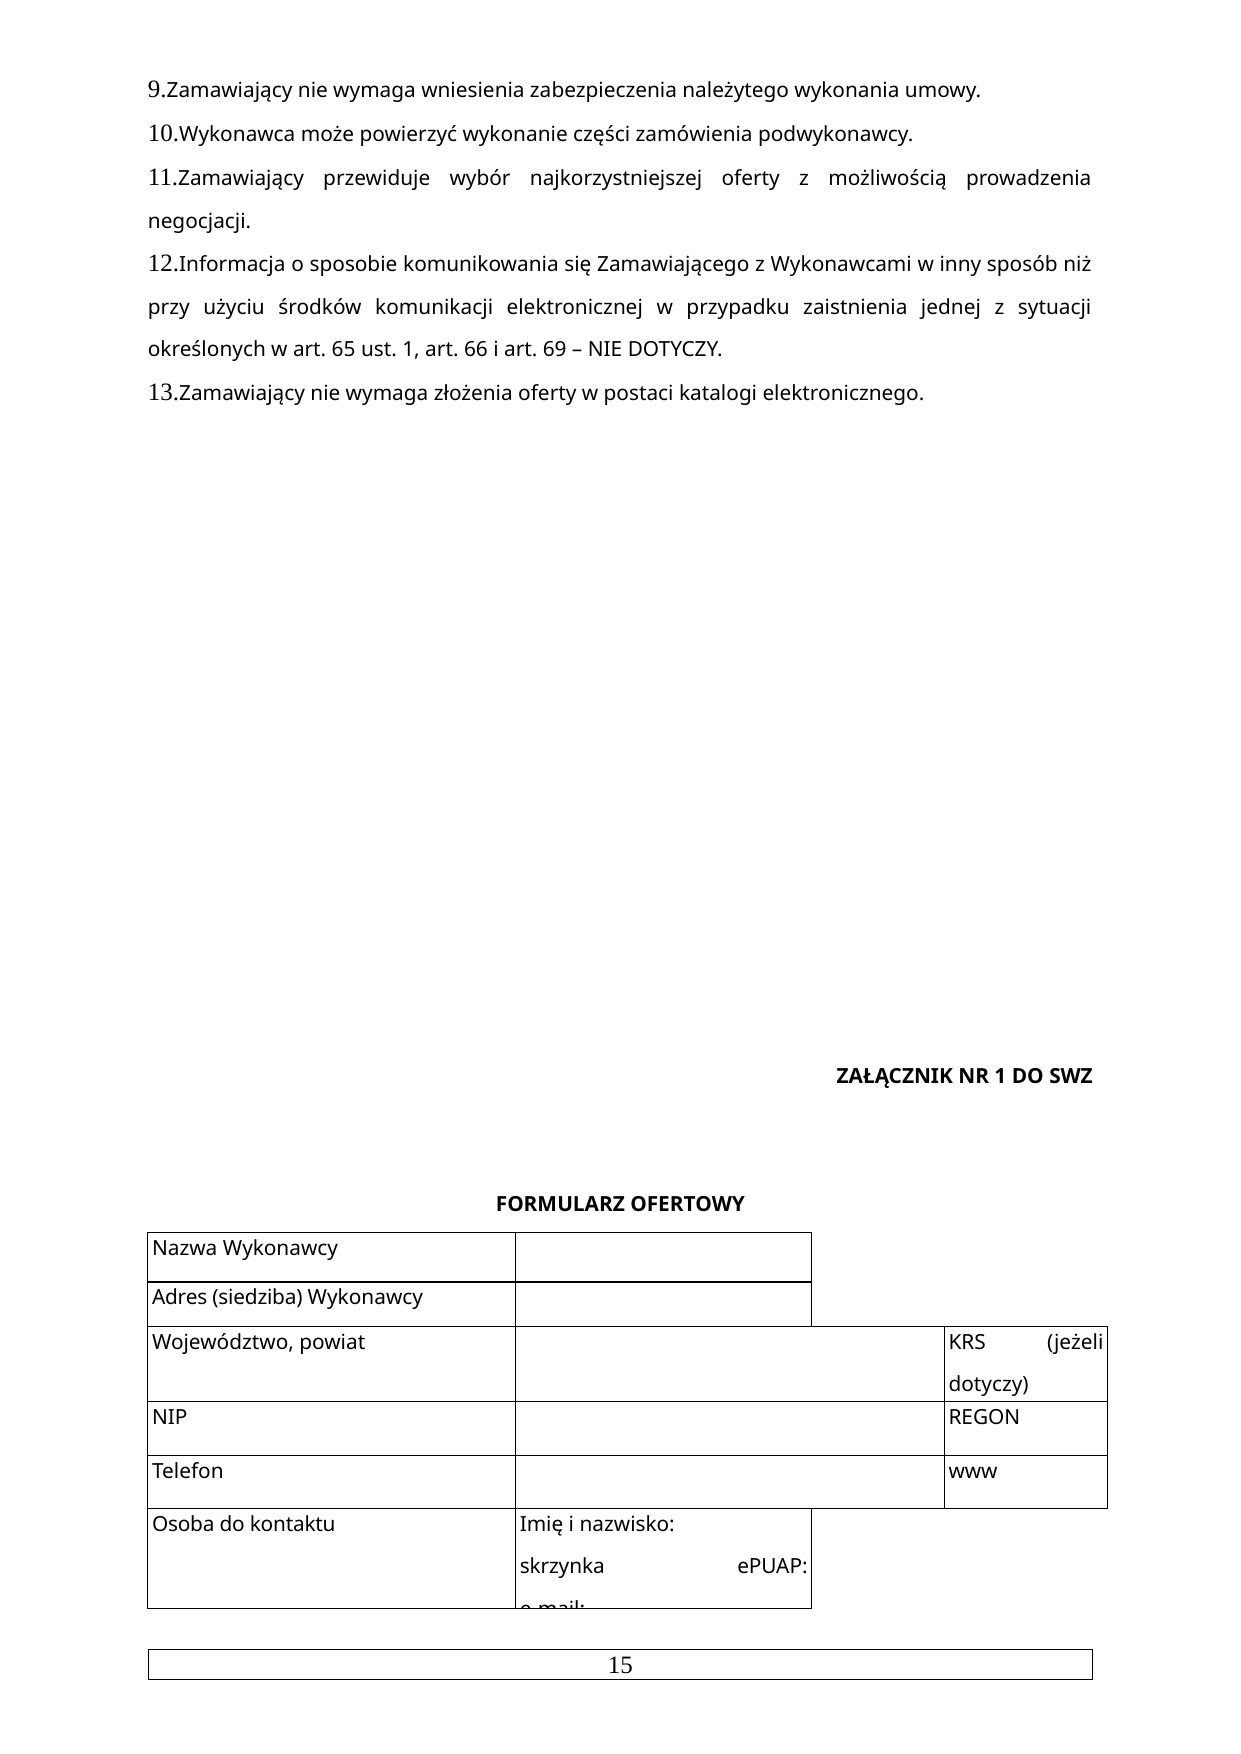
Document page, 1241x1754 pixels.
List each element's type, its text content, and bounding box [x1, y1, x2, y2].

table_cell [516, 1456, 944, 1508]
table_cell [812, 1281, 944, 1326]
table_cell [944, 1509, 1107, 1608]
text FORMULARZ OFERTOWY [148, 1189, 1093, 1218]
table_cell [516, 1283, 811, 1326]
table_cell [812, 1509, 944, 1608]
table_cell Osoba do kontaktu [148, 1509, 515, 1608]
table_cell Telefon [148, 1456, 515, 1508]
table_cell Województwo, powiat [148, 1327, 515, 1401]
table_cell NIP [148, 1402, 515, 1455]
table_cell www [945, 1456, 1107, 1508]
table_header [812, 1232, 944, 1281]
list Informacja o sposobie komunikowania się Zamawiającego z Wykonawcami w inny sposób niż przy użyciu środków komunikacji elektronicznej w przypadku zaistnienia jednej z sytuacji określonych w art. 65 ust. 1, art. 66 i art. 69 – NIE DOTYCZY. [148, 248, 1093, 363]
table_cell [516, 1327, 944, 1401]
list Zamawiający nie wymaga złożenia oferty w postaci katalogi elektronicznego. [148, 377, 1093, 407]
table_cell REGON [945, 1402, 1107, 1455]
list Wykonawca może powierzyć wykonanie części zamówienia podwykonawcy. [148, 118, 1093, 147]
table_cell [516, 1402, 944, 1455]
table_cell Adres (siedziba) Wykonawcy [148, 1283, 515, 1326]
table_header [944, 1232, 1107, 1281]
list Zamawiający przewiduje wybór najkorzystniejszej oferty z możliwością prowadzenia negocjacji. [148, 162, 1093, 234]
text ZAŁĄCZNIK NR 1 DO SWZ [148, 1061, 1093, 1090]
table_cell KRS (jeżeli dotyczy) [945, 1327, 1107, 1401]
table_header Nazwa Wykonawcy [435, 1233, 515, 1281]
table_cell [944, 1281, 1107, 1326]
table_header [807, 1233, 811, 1281]
list Zamawiający nie wymaga wniesienia zabezpieczenia należytego wykonania umowy. [148, 74, 1093, 103]
